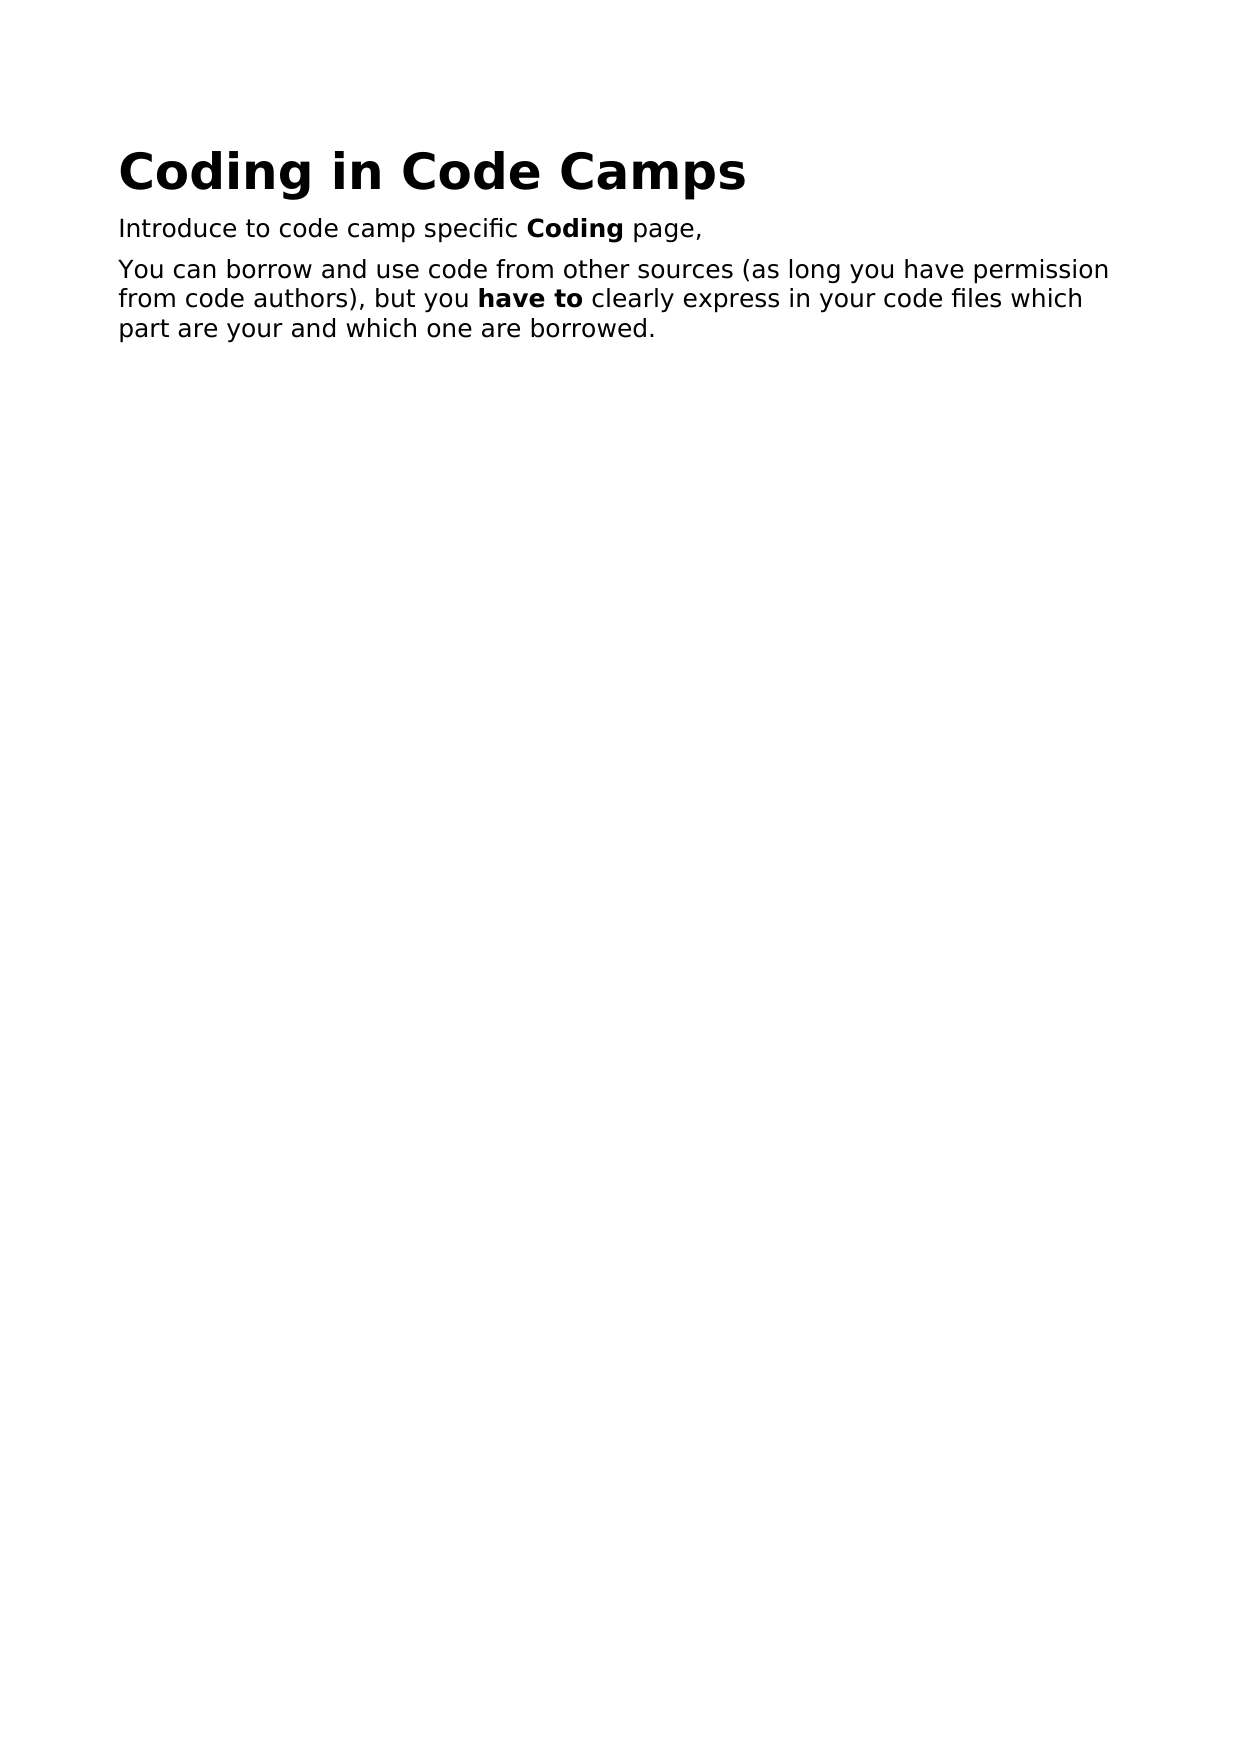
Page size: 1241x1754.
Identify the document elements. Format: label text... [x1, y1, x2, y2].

text You can borrow and use code from other sources (as long you have permission from code authors), but you have to clearly express in your code files which part are your and which one are borrowed. [118, 256, 1122, 343]
subtitle Coding in Code Camps [118, 143, 1122, 201]
text Introduce to code camp specific Coding page, [118, 214, 1122, 243]
